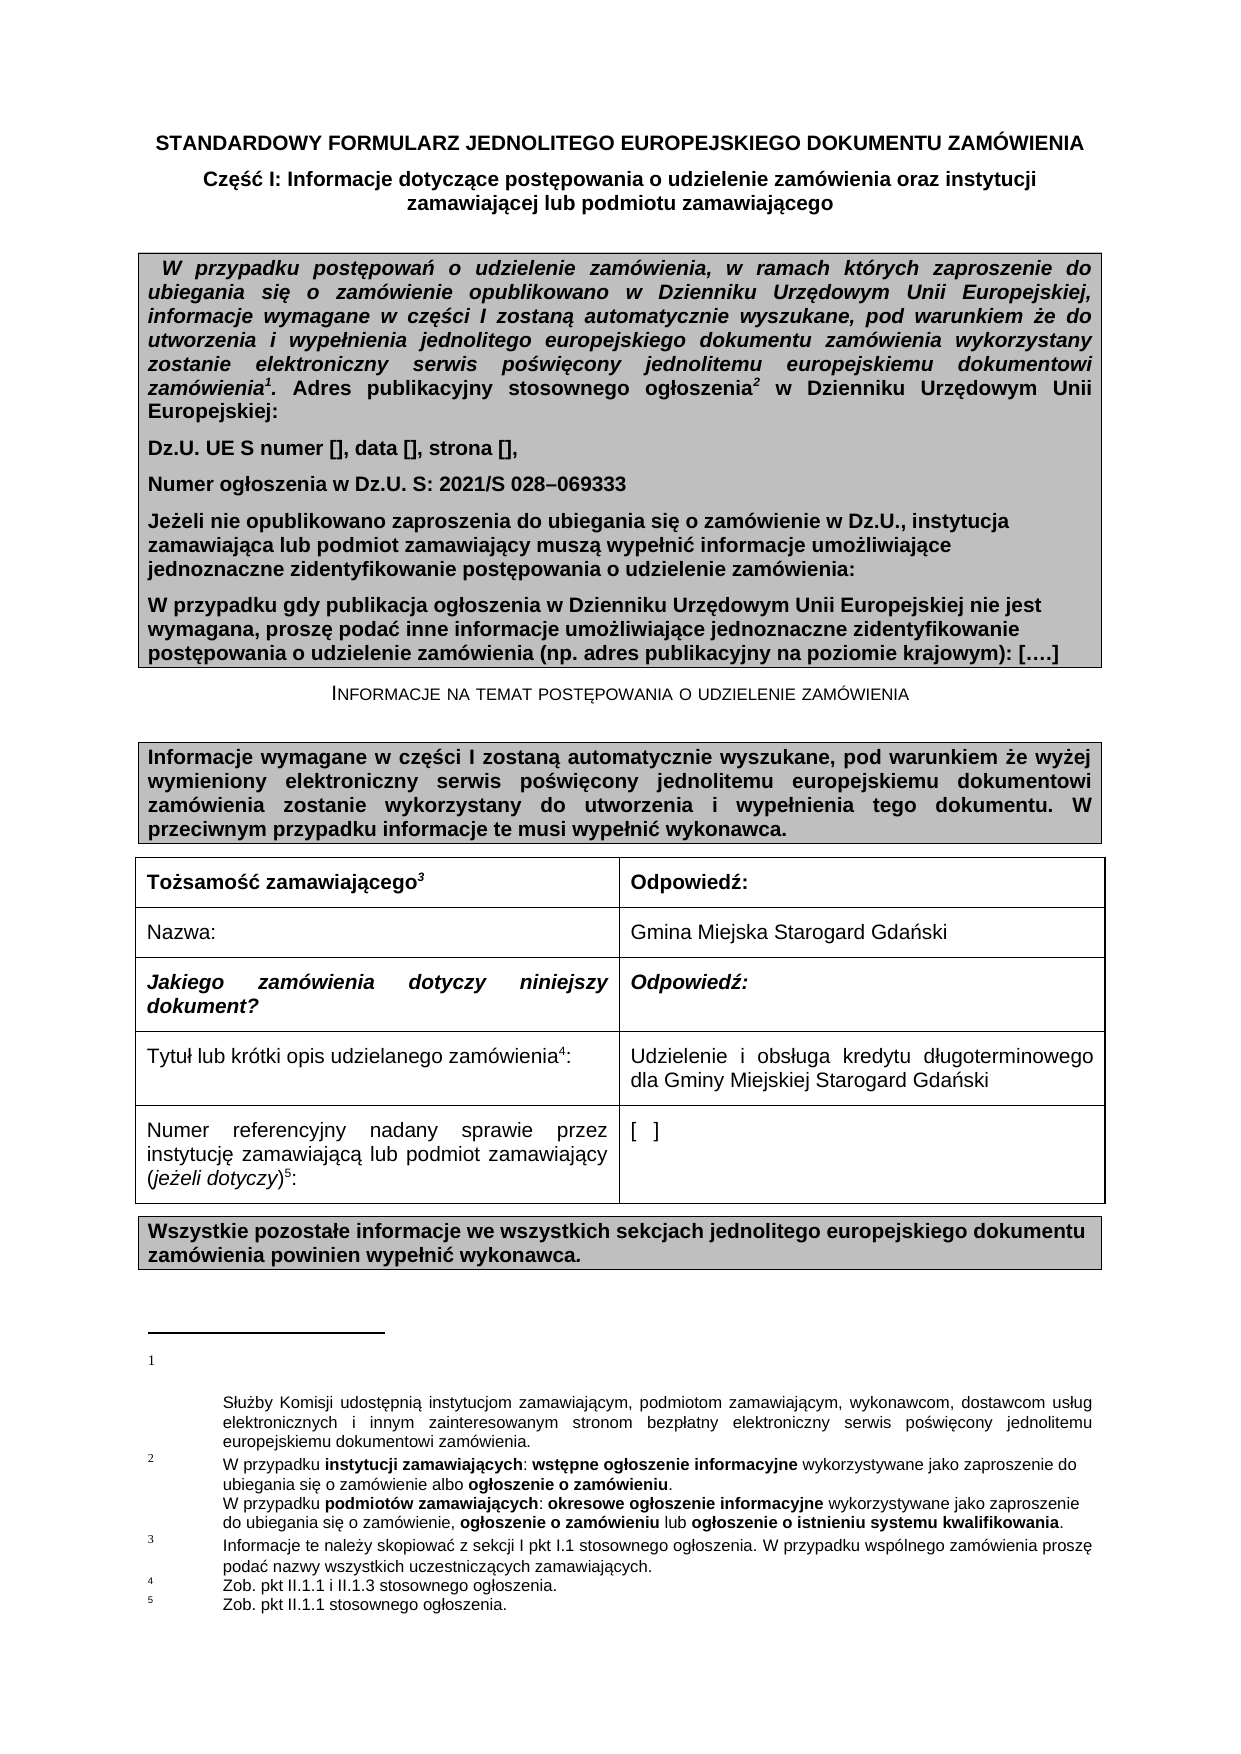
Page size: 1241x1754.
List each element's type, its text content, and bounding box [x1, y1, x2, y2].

text Wszystkie pozostałe informacje we wszystkich sekcjach jednolitego europejskiego dokumentu zamówienia powinien wypełnić wykonawca. [139, 1217, 1101, 1269]
table_cell Jakiego zamówienia dotyczy niniejszy dokument? [136, 958, 619, 1031]
table_cell [ ] [620, 1106, 1104, 1202]
text Standardowy formularz jednolitego europejskiego dokumentu zamówienia [148, 131, 1093, 154]
table_cell Gmina Miejska Starogard Gdański [620, 908, 1104, 957]
table_header Tożsamość zamawiającego [136, 858, 619, 907]
text Służby Komisji udostępnią instytucjom zamawiającym, podmiotom zamawiającym, wykonawcom, dostawcom usług elektronicznych i innym zainteresowanym stronom bezpłatny elektroniczny serwis poświęcony jednolitemu europejskiemu dokumentowi zamówienia. [148, 1393, 1093, 1451]
table_cell Tytuł lub krótki opis udzielanego zamówienia: [136, 1032, 619, 1104]
table_cell Nazwa: [136, 908, 619, 957]
text W przypadku instytucji zamawiających: wstępne ogłoszenie informacyjne wykorzystywane jako zaproszenie do ubiegania się o zamówienie albo ogłoszenie o zamówieniu. W przypadku podmiotów zamawiających: okresowe ogłoszenie informacyjne wykorzystywane jako zaproszenie do ubiegania się o zamówienie, ogłoszenie o zamówieniu lub ogłoszenie o istnieniu systemu kwalifikowania. [148, 1451, 1093, 1532]
text W przypadku gdy publikacja ogłoszenia w Dzienniku Urzędowym Unii Europejskiej nie jest wymagana, proszę podać inne informacje umożliwiające jednoznaczne zidentyfikowanie postępowania o udzielenie zamówienia (np. adres publikacyjny na poziomie krajowym): [….] [139, 590, 1101, 667]
table_cell Udzielenie i obsługa kredytu długoterminowego dla Gminy Miejskiej Starogard Gdański [620, 1032, 1104, 1104]
table_cell Odpowiedź: [620, 958, 1104, 1031]
text Jeżeli nie opublikowano zaproszenia do ubiegania się o zamówienie w Dz.U., instytucja zamawiająca lub podmiot zamawiający muszą wypełnić informacje umożliwiające jednoznaczne zidentyfikowanie postępowania o udzielenie zamówienia: [139, 506, 1101, 581]
title Informacje na temat postępowania o udzielenie zamówienia [148, 681, 1093, 704]
text Dz.U. UE S numer [], data [], strona [], [139, 433, 1101, 460]
table_cell Numer referencyjny nadany sprawie przez instytucję zamawiającą lub podmiot zamawiający (jeżeli dotyczy): [136, 1106, 619, 1202]
text Informacje wymagane w części I zostaną automatycznie wyszukane, pod warunkiem że wyżej wymieniony elektroniczny serwis poświęcony jednolitemu europejskiemu dokumentowi zamówienia zostanie wykorzystany do utworzenia i wypełnienia tego dokumentu. W przeciwnym przypadku informacje te musi wypełnić wykonawca. [139, 743, 1101, 843]
text Numer ogłoszenia w Dz.U. S: 2021/S 028–069333 [139, 469, 1101, 496]
title Część I: Informacje dotyczące postępowania o udzielenie zamówienia oraz instytucji zamawiającej lub podmiotu zamawiającego [148, 167, 1093, 215]
table_header Odpowiedź: [620, 858, 1104, 907]
text W przypadku postępowań o udzielenie zamówienia, w ramach których zaproszenie do ubiegania się o zamówienie opublikowano w Dzienniku Urzędowym Unii Europejskiej, informacje wymagane w części I zostaną automatycznie wyszukane, pod warunkiem że do utworzenia i wypełnienia jednolitego europejskiego dokumentu zamówienia wykorzystany zostanie elektroniczny serwis poświęcony jednolitemu europejskiemu dokumentowi zamówienia. Adres publikacyjny stosownego ogłoszenia w Dzienniku Urzędowym Unii Europejskiej: [139, 254, 1101, 423]
